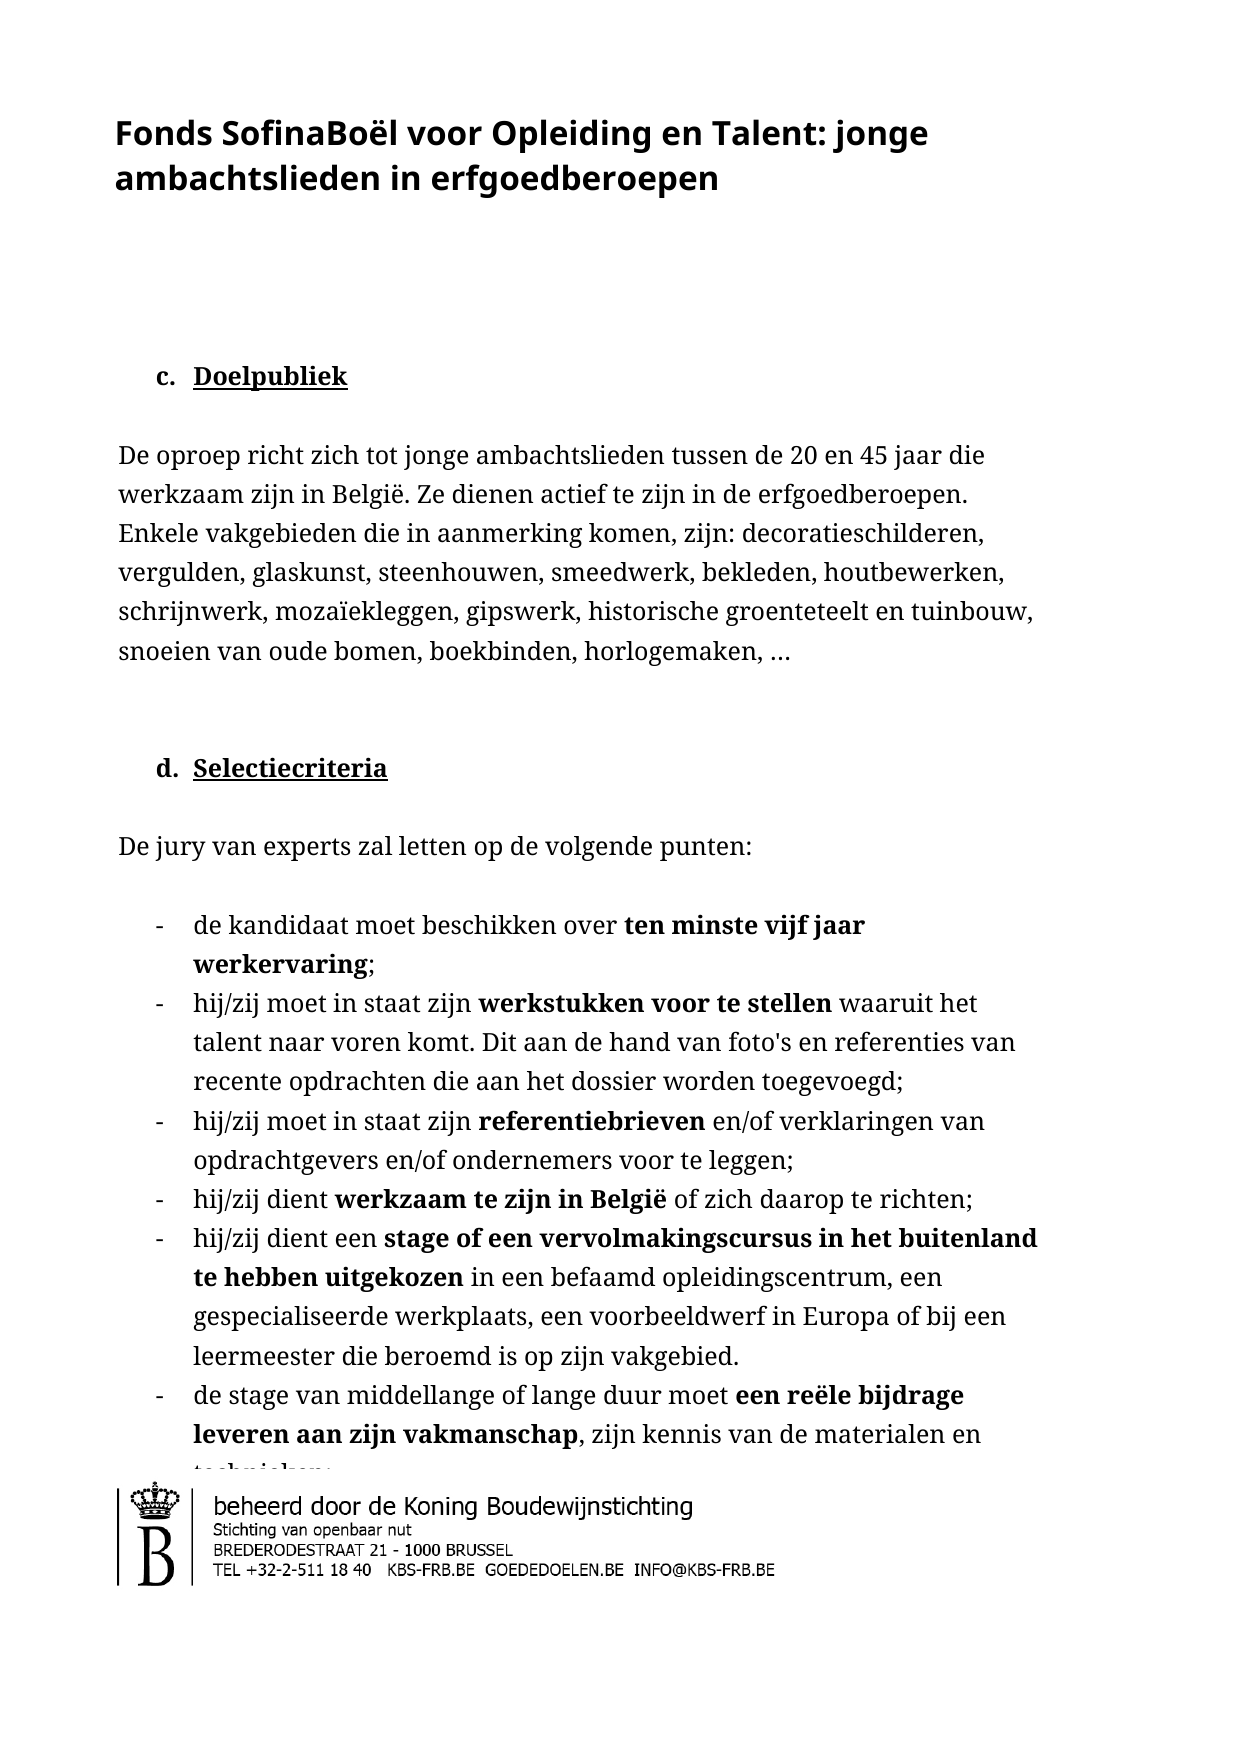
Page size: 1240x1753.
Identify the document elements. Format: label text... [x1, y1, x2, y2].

list hij/zij dient een stage of een vervolmakingscursus in het buitenland te hebben uitgekozen in een befaamd opleidingscentrum, een gespecialiseerde werkplaats, een voorbeeldwerf in Europa of bij een leermeester die beroemd is op zijn vakgebied. [156, 1221, 1052, 1372]
list hij/zij dient werkzaam te zijn in België of zich daarop te richten; [156, 1181, 1052, 1216]
text De jury van experts zal letten op de volgende punten: [118, 829, 1052, 863]
list Selectiecriteria [156, 751, 1052, 785]
list hij/zij moet in staat zijn werkstukken voor te stellen waaruit het talent naar voren komt. Dit aan de hand van foto's en referenties van recente opdrachten die aan het dossier worden toegevoegd; [156, 986, 1052, 1098]
list hij/zij moet in staat zijn referentiebrieven en/of verklaringen van opdrachtgevers en/of ondernemers voor te leggen; [156, 1103, 1052, 1176]
list Doelpubliek [156, 359, 1052, 393]
text De oproep richt zich tot jonge ambachtslieden tussen de 20 en 45 jaar die werkzaam zijn in België. Ze dienen actief te zijn in de erfgoedberoepen. Enkele vakgebieden die in aanmerking komen, zijn: decoratieschilderen, vergulden, glaskunst, steenhouwen, smeedwerk, bekleden, houtbewerken, schrijnwerk, mozaïekleggen, gipswerk, historische groenteteelt en tuinbouw, snoeien van oude bomen, boekbinden, horlogemaken, … [118, 437, 1052, 667]
list de kandidaat moet beschikken over ten minste vijf jaar werkervaring; [156, 907, 1052, 981]
list de stage van middellange of lange duur moet een reële bijdrage leveren aan zijn vakmanschap, zijn kennis van de materialen en technieken; [156, 1377, 1052, 1490]
